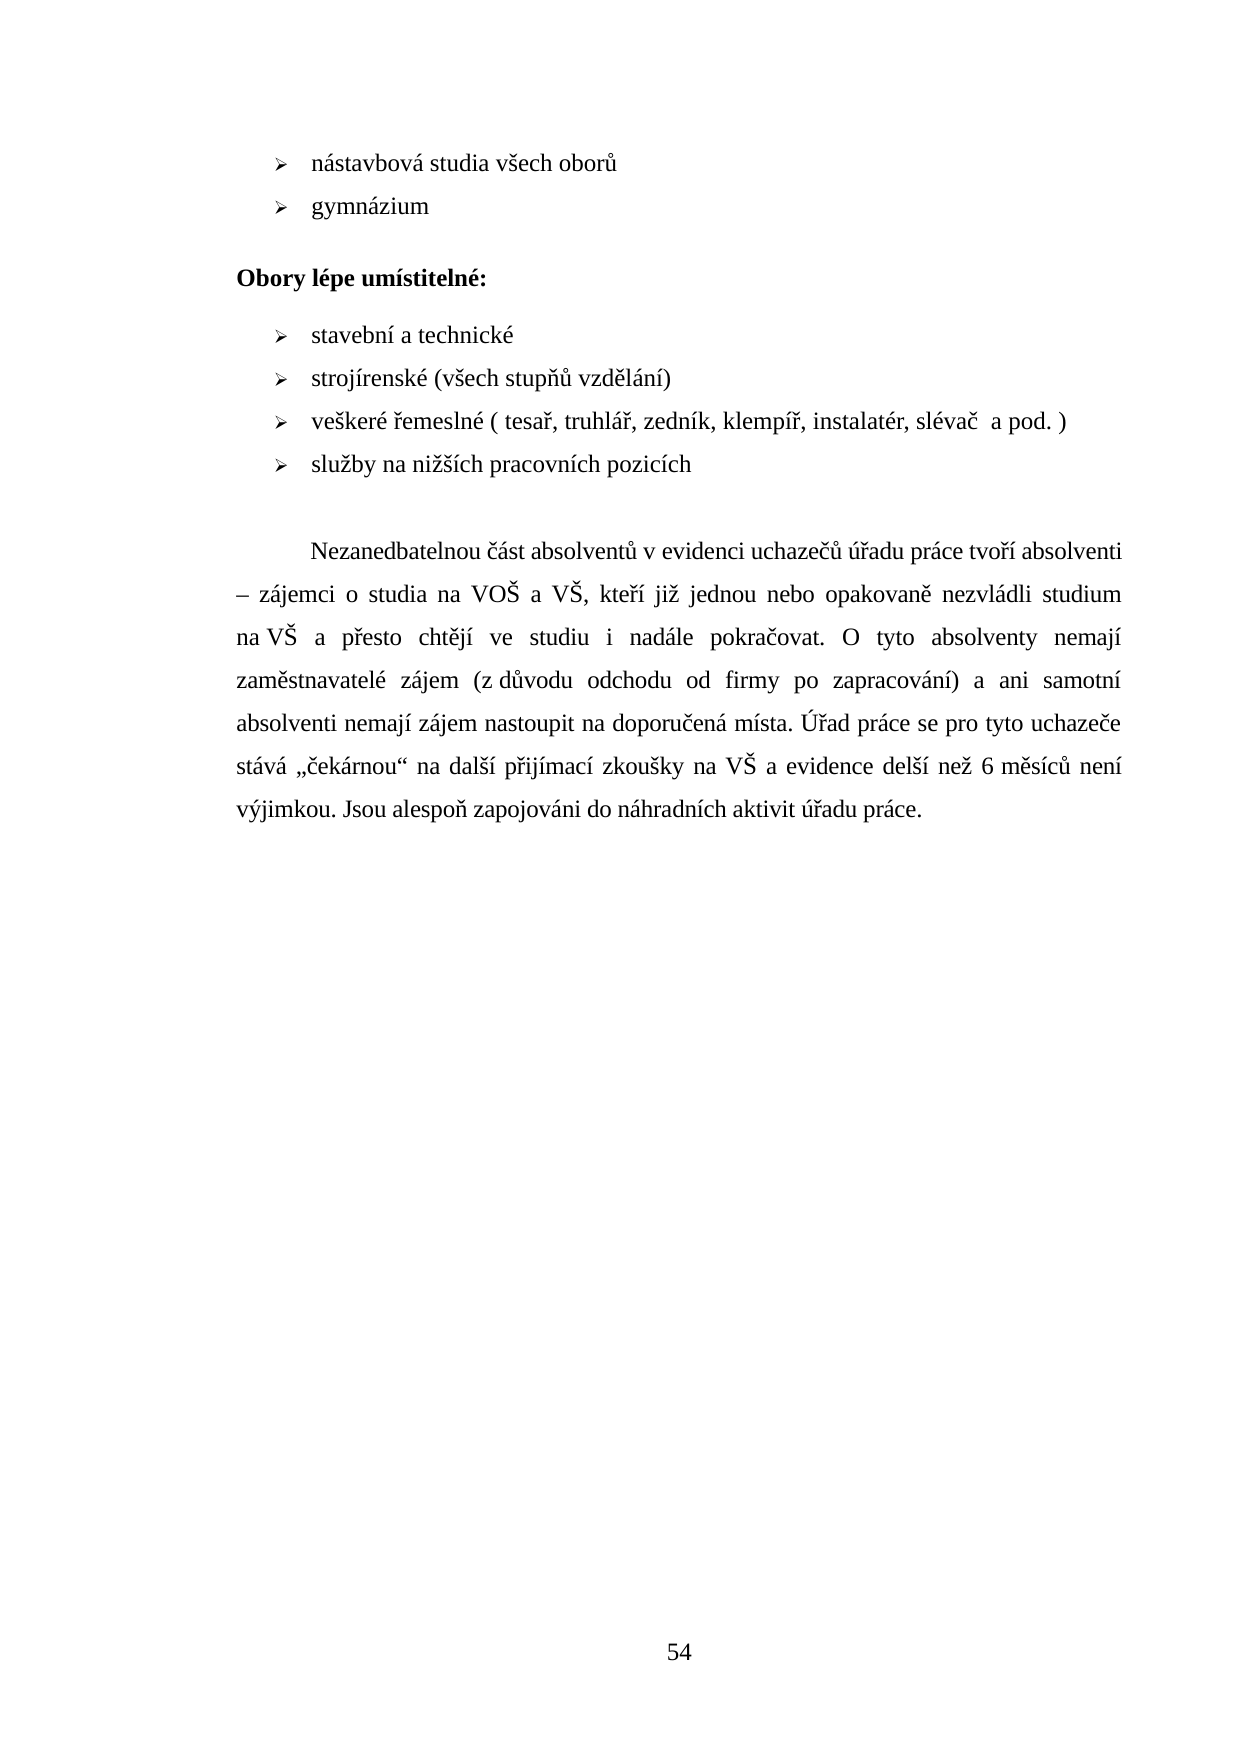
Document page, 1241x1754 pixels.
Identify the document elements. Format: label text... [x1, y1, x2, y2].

list stavební a technické [273, 320, 1122, 349]
text Nezanedbatelnou část absolventů v evidenci uchazečů úřadu práce tvoří absolventi – zájemci o studia na VOŠ a VŠ, kteří již jednou nebo opakovaně nezvládli studium na VŠ a přesto chtějí ve studiu i nadále pokračovat. O tyto absolventy nemají zaměstnavatelé zájem (z důvodu odchodu od firmy po zapracování) a ani samotní absolventi nemají zájem nastoupit na doporučená místa. Úřad práce se pro tyto uchazeče stává „čekárnou“ na další přijímací zkoušky na VŠ a evidence delší než 6 měsíců není výjimkou. Jsou alespoň zapojováni do náhradních aktivit úřadu práce. [236, 536, 1122, 823]
list gymnázium [273, 191, 1122, 219]
list veškeré řemeslné ( tesař, truhlář, zedník, klempíř, instalatér, slévač a pod. ) [273, 406, 1122, 435]
text Obory lépe umístitelné: [236, 263, 1122, 291]
list služby na nižších pracovních pozicích [273, 449, 1122, 478]
list strojírenské (všech stupňů vzdělání) [273, 363, 1122, 392]
list nástavbová studia všech oborů [273, 148, 1122, 176]
